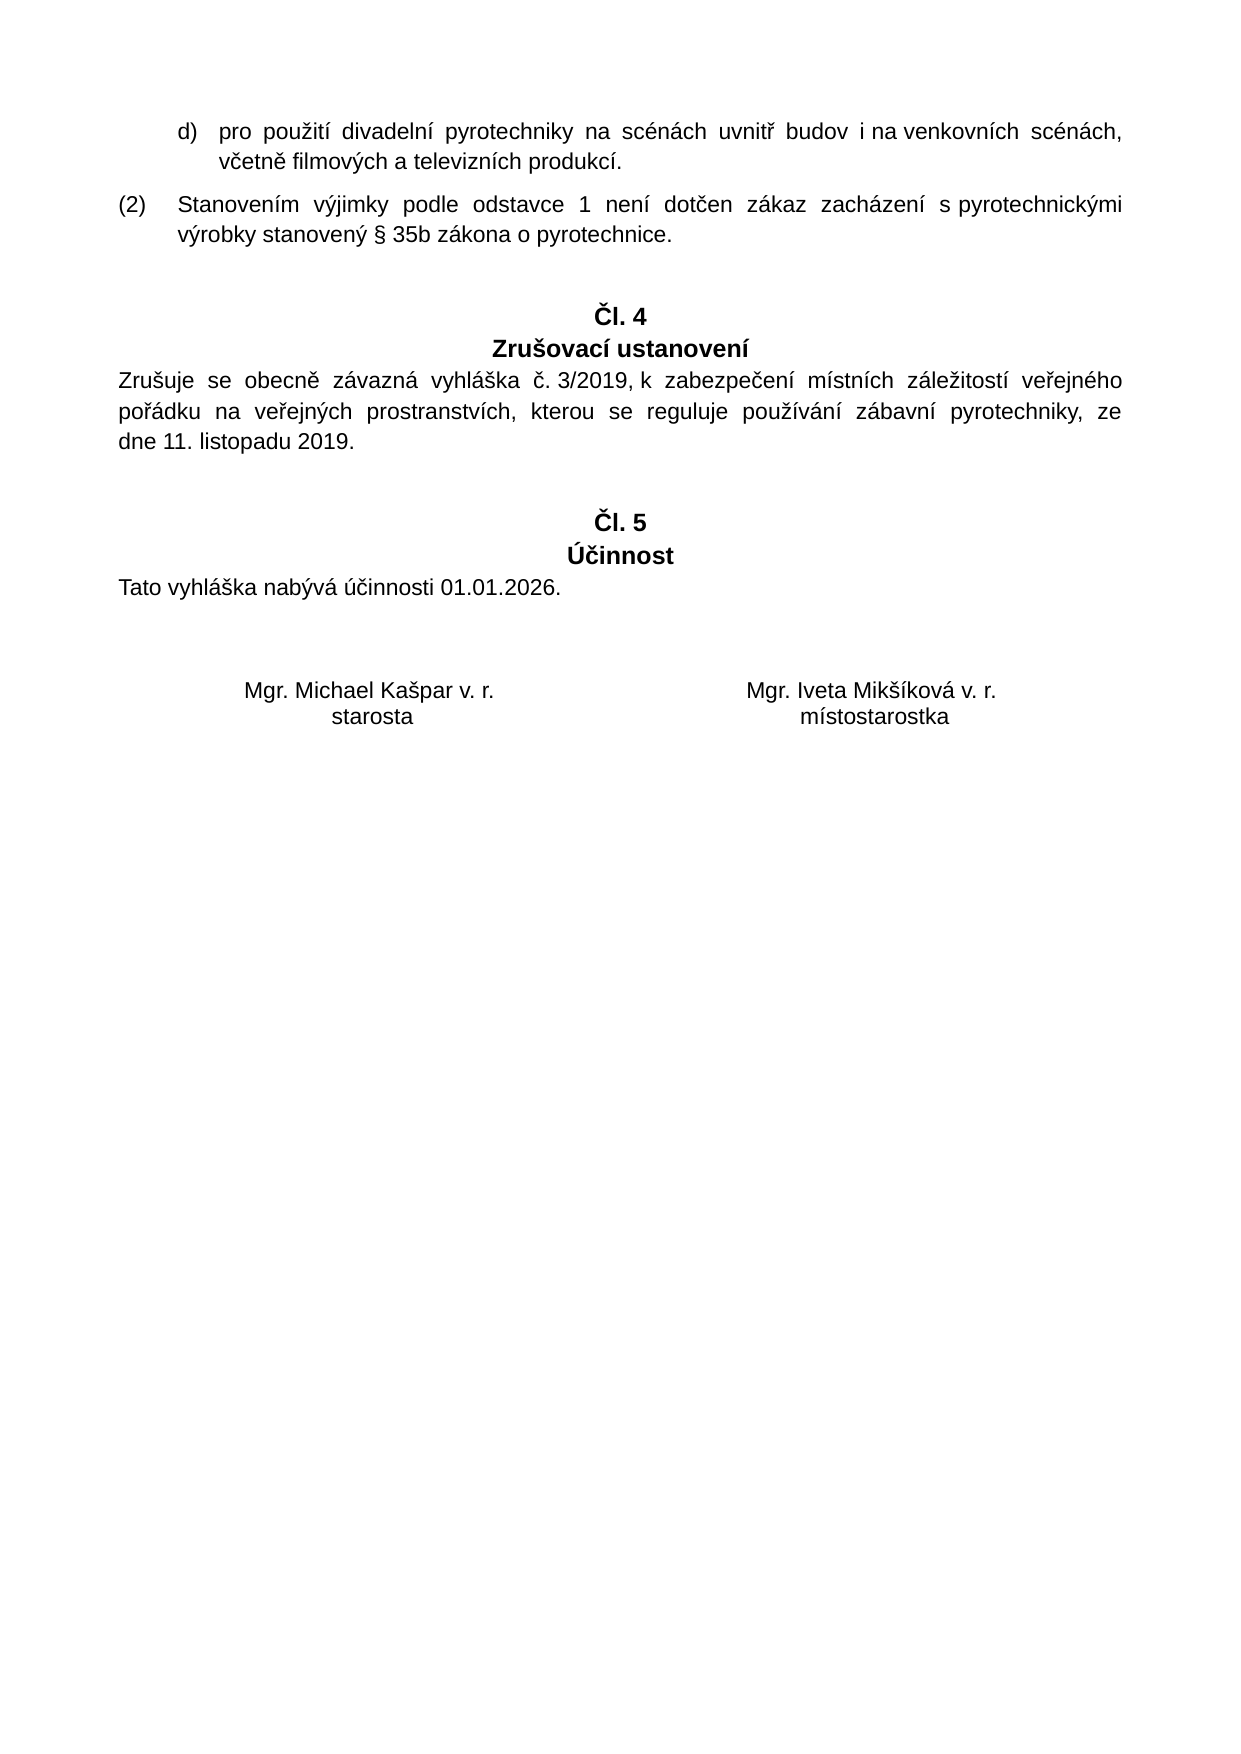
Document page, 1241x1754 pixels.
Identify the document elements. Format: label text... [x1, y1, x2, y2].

list Stanovením výjimky podle odstavce 1 není dotčen zákaz zacházení s pyrotechnickými výrobky stanovený § 35b zákona o pyrotechnice. [118, 191, 1122, 248]
table_header Mgr. Michael Kašpar v. r. starosta [118, 617, 620, 735]
text Tato vyhláška nabývá účinnosti 01.01.2026. [118, 574, 1122, 601]
subtitle Čl. 4 Zrušovací ustanovení [118, 301, 1122, 363]
table_header Mgr. Iveta Mikšíková v. r. místostarostka [620, 617, 1122, 735]
subtitle Čl. 5 Účinnost [118, 508, 1122, 570]
table_cell [118, 735, 620, 853]
text Zrušuje se obecně závazná vyhláška č. 3/2019, k zabezpečení místních záležitostí veřejného pořádku na veřejných prostranstvích, kterou se reguluje používání zábavní pyrotechniky, ze dne 11. listopadu 2019. [118, 367, 1122, 454]
table_cell [620, 735, 1122, 853]
list pro použití divadelní pyrotechniky na scénách uvnitř budov i na venkovních scénách, včetně filmových a televizních produkcí. [177, 118, 1122, 175]
